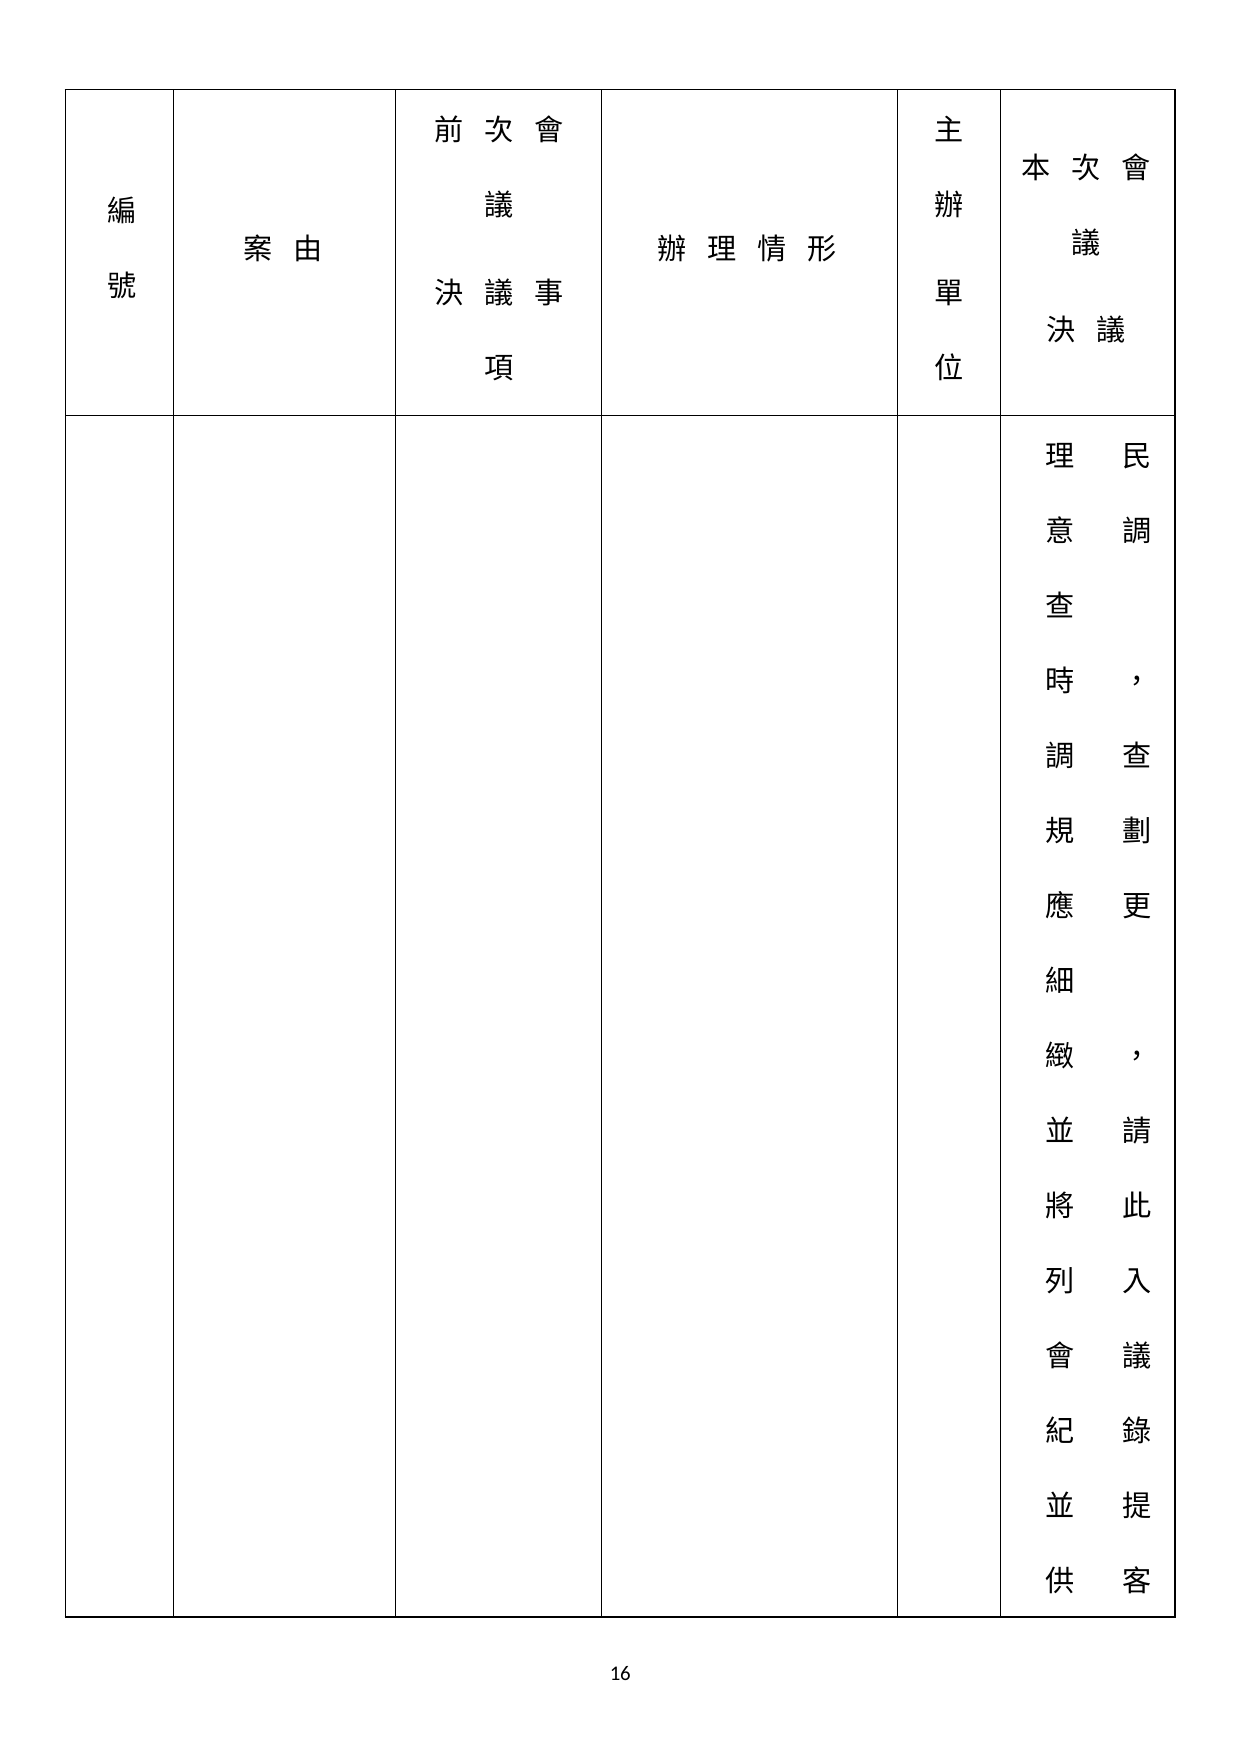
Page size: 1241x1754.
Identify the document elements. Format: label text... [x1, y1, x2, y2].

table_header 主辦 單位 [898, 90, 1000, 415]
table_cell [66, 416, 173, 1616]
table_header 案由 [174, 90, 395, 415]
table_cell [174, 416, 395, 1616]
table_header 本次會議 決議 [1001, 90, 1174, 415]
table_cell [898, 416, 1000, 1616]
table_cell [602, 416, 897, 1616]
table_cell 解除列管 另有關客委會委託僑光科技大學以問卷方式調查民眾對新丁粄節是否更名乙案，查受訪者多數為外地來的遊客，對新丁粄節更名無深刻感受，亦不了解其意涵，雖該調查已完成並發布，惟其是否能代表當地居民民意，有待商榷。 在客家文化中，重男輕女的觀念是普遍存在，而觀念的改變是一種教育的問題，適時利用文化節慶導入性別意識是可促進觀念的改變與精進。 由上述案例，建議公部門辦理民意調查時，調查規劃應更細緻，並請將此列入會議紀錄並提供客委會參考。 性平農民曆建議於再版時加入多元性別資訊。 [1001, 416, 1174, 1616]
table_header 辦理情形 [602, 90, 897, 415]
table_cell [396, 416, 601, 1616]
table_header 編號 [66, 90, 173, 415]
table_header 前次會議 決議事項 [396, 90, 601, 415]
